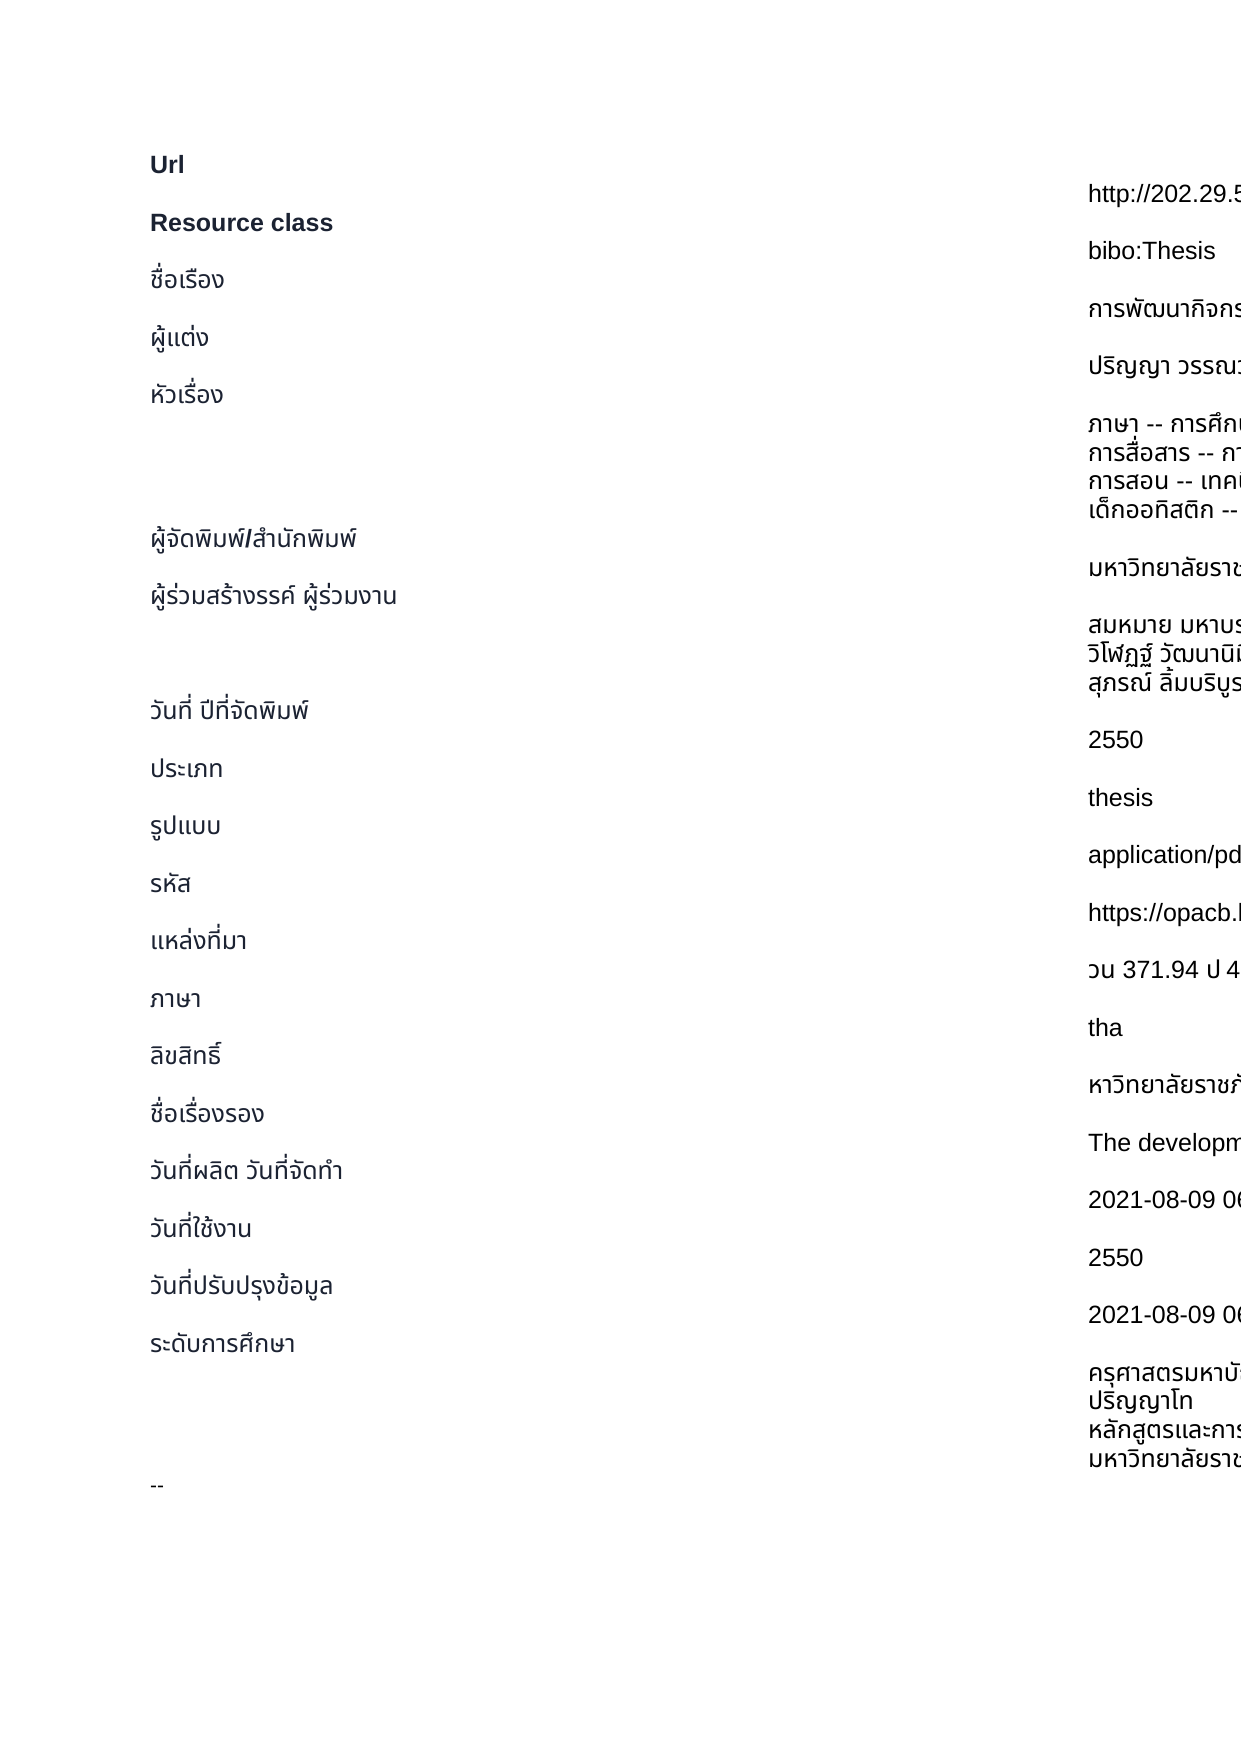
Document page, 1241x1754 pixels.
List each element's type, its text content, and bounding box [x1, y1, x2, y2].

text 2021-08-09 06:57:07 [1088, 1185, 1240, 1214]
text ผู้จัดพิมพ์/สำนักพิมพ์ [150, 524, 1090, 552]
text เด็กออทิสติก -- กิจกรรมการเรียนการสอน [1088, 495, 1240, 524]
text http://202.29.54.157/s/library/item/1074 [1088, 179, 1240, 207]
text -- [150, 1472, 1090, 1496]
text tha [1088, 1012, 1240, 1041]
text แหล่งที่มา [150, 926, 1090, 955]
text https://opacb.bsru.ac.th/cgi-bin/koha/opac-detail.pl?biblionumber=65618 ลิงค์ข้อมูลในระบบ Matrix [1088, 897, 1240, 926]
text สุภรณ์ ลิ้มบริบูรณ์ [1088, 667, 1240, 696]
text ลิขสิทธิ์ [150, 1041, 1090, 1070]
text วันที่ใช้งาน [150, 1214, 1090, 1242]
text รหัส [150, 869, 1090, 897]
text ประเภท [150, 754, 1090, 782]
text application/pdf [1088, 840, 1240, 869]
text การพัฒนากิจกรรมการฝึกทักษะทางภาษาและการสื่อสาร โดยใช้เทคนิคการสอนแบบเพ็คส์ (PECS Technique) และทีชโปรแกรม (TEACCH Program) สำหรับเด็กออทิสติกระดับก่อนประถมศึกษา [1088, 294, 1240, 322]
text bibo:Thesis [1088, 236, 1240, 265]
text 2021-08-09 06:57:07 [1088, 1300, 1240, 1329]
text หาวิทยาลัยราชภัฏบ้านสมเด็จเจ้าพระยา [1088, 1070, 1240, 1099]
text วันที่ผลิต วันที่จัดทำ [150, 1156, 1090, 1185]
text รูปแบบ [150, 811, 1090, 840]
text ปริญญาโท [1088, 1386, 1240, 1415]
text ปริญญา วรรณวงค์ [1088, 351, 1240, 380]
text วันที่ ปีที่จัดพิมพ์ [150, 696, 1090, 725]
text ภาษา -- การศึกษาและการสอน [1088, 409, 1240, 437]
text Url [150, 150, 1090, 179]
text Resource class [150, 207, 1090, 236]
text ชื่อเรื่องรอง [150, 1099, 1090, 1127]
text thesis [1088, 782, 1240, 811]
text 2550 [1088, 725, 1240, 754]
text วิโฬฏฐ์ วัฒนานิมิตร [1088, 639, 1240, 667]
text ผู้แต่ง [150, 322, 1090, 351]
text มหาวิทยาลัยราชภัฏบ้านสมเด็จเจ้าพระยา. สำนักวิทยบริการและเทคโนโลยีสารสนเทศ [1088, 552, 1240, 581]
text การสื่อสาร -- การศึกษาและการสอน [1088, 437, 1240, 466]
text ครุศาสตรมหาบัณฑิต [1088, 1357, 1240, 1386]
text การสอน -- เทคนิค [1088, 466, 1240, 495]
text ระดับการศึกษา [150, 1329, 1090, 1357]
text สมหมาย มหาบรรพต [1088, 610, 1240, 639]
text มหาวิทยาลัยราชภัฏบ้านสมเด็จเจ้าพระยา [1088, 1444, 1240, 1472]
text วน 371.94 ป458ก 2550 [1088, 955, 1240, 984]
text The development of practicing activity for language profociency and communication with the applications of PECS technique and TEACCH program for autistic children prioi to primary education [1088, 1127, 1240, 1156]
text ผู้ร่วมสร้างรรค์ ผู้ร่วมงาน [150, 581, 1090, 610]
text หลักสูตรและการสอน [1088, 1415, 1240, 1444]
text วันที่ปรับปรุงข้อมูล [150, 1271, 1090, 1300]
text หัวเรื่อง [150, 380, 1090, 409]
text ชื่อเรือง [150, 265, 1090, 294]
text 2550 [1088, 1242, 1240, 1271]
text ภาษา [150, 984, 1090, 1012]
